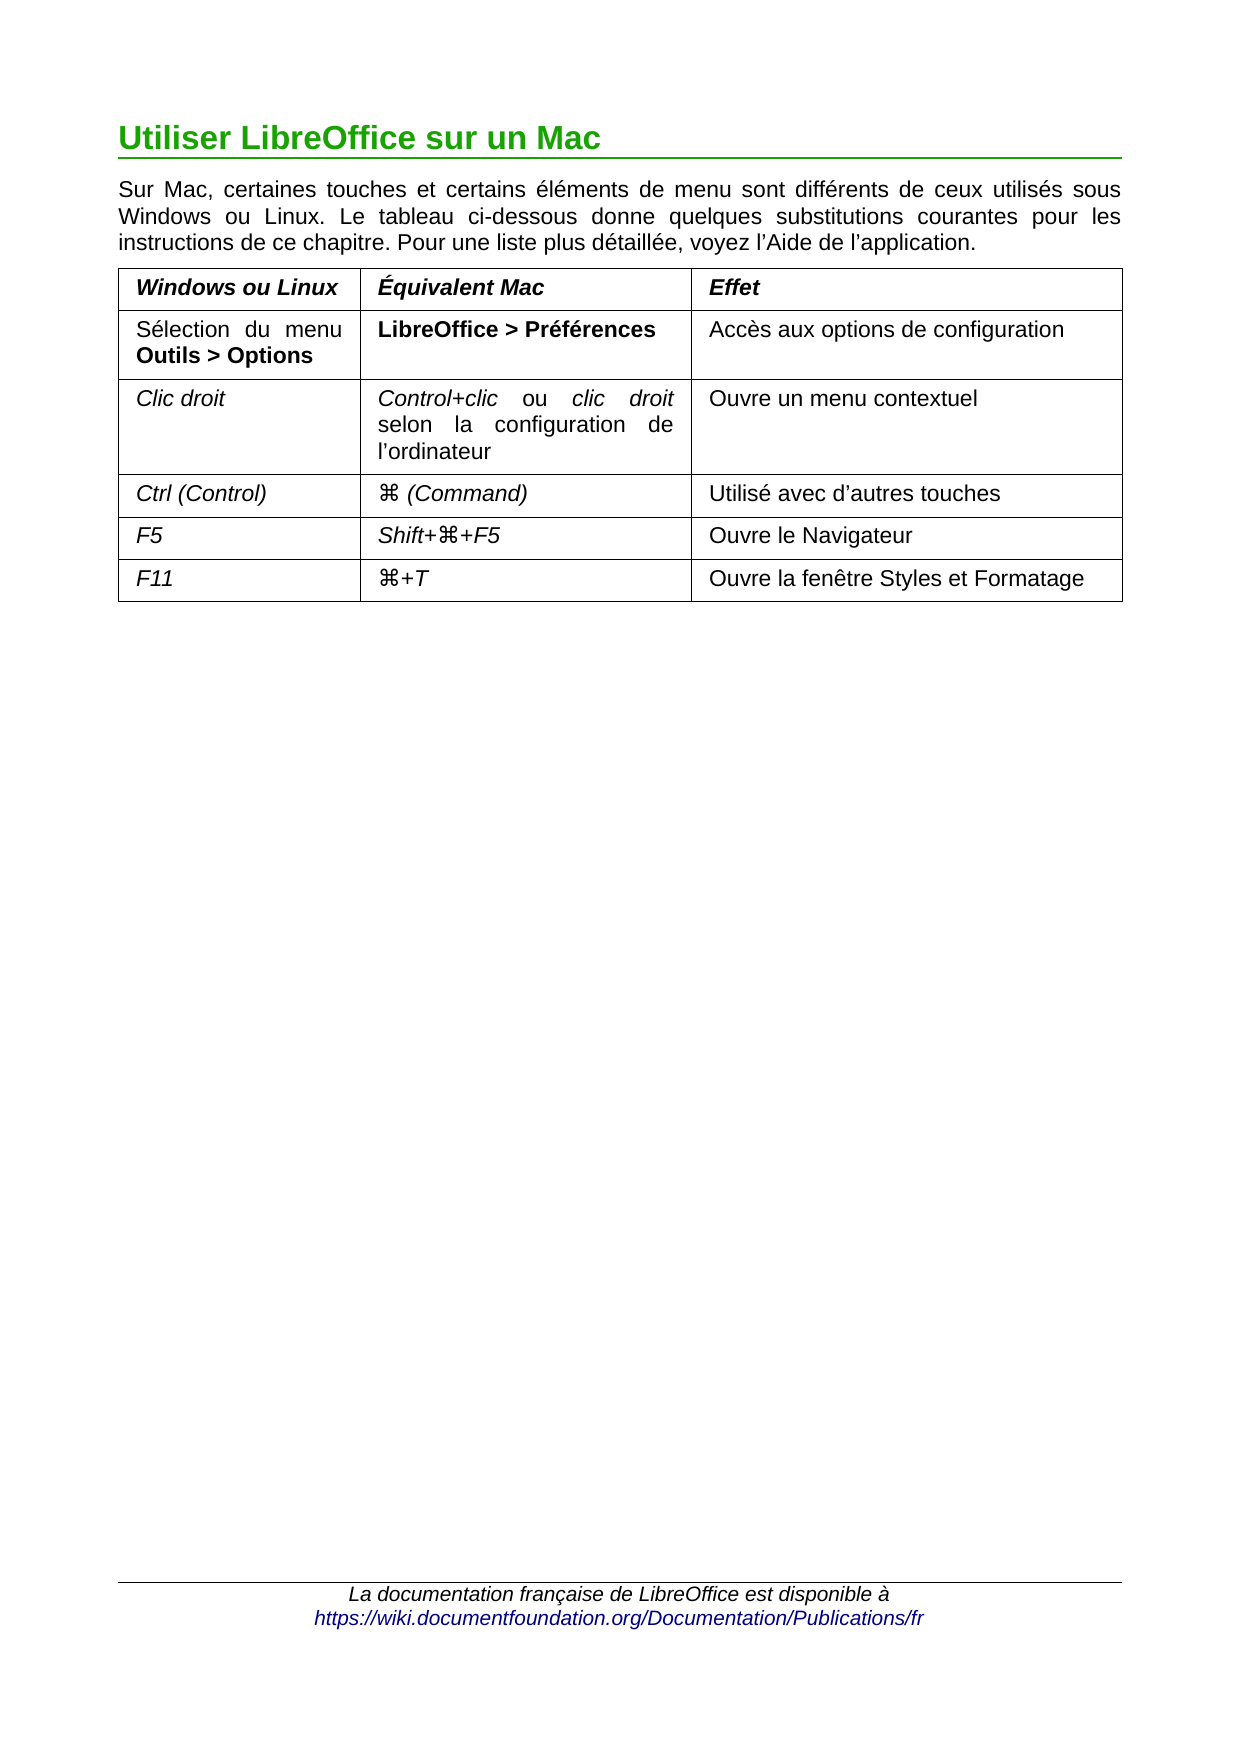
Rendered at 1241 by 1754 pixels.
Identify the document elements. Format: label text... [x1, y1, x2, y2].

subtitle Utiliser LibreOffice sur un Mac [118, 118, 1122, 157]
table_cell Control+clic ou clic droit selon la configuration de l’ordinateur [361, 380, 691, 474]
table_cell F5 [119, 518, 360, 559]
table_cell Utilisé avec d’autres touches [692, 475, 1122, 517]
table_cell LibreOffice > Préférences [361, 311, 691, 379]
text Sur Mac, certaines touches et certains éléments de menu sont différents de ceux utilisés sous Windows ou Linux. Le tableau ci-dessous donne quelques substitutions courantes pour les instructions de ce chapitre. Pour une liste plus détaillée, voyez l’Aide de l’application. [118, 176, 1122, 255]
table_cell Accès aux options de configuration [692, 311, 1122, 379]
table_cell z (Command) [361, 475, 691, 517]
table_header Windows ou Linux [119, 269, 360, 310]
table_header Effet [692, 269, 1122, 310]
table_cell Ctrl (Control) [119, 475, 360, 517]
table_cell F11 [119, 560, 360, 601]
table_cell Clic droit [119, 380, 360, 474]
table_cell Ouvre la fenêtre Styles et Formatage [692, 560, 1122, 601]
table_header Équivalent Mac [361, 269, 691, 310]
table_cell Ouvre un menu contextuel [692, 380, 1122, 474]
table_cell Ouvre le Navigateur [692, 518, 1122, 559]
table_cell Sélection du menu Outils > Options [119, 311, 360, 379]
table_cell z+T [361, 560, 691, 601]
table_cell Shift+⌘+F5 [361, 518, 691, 559]
